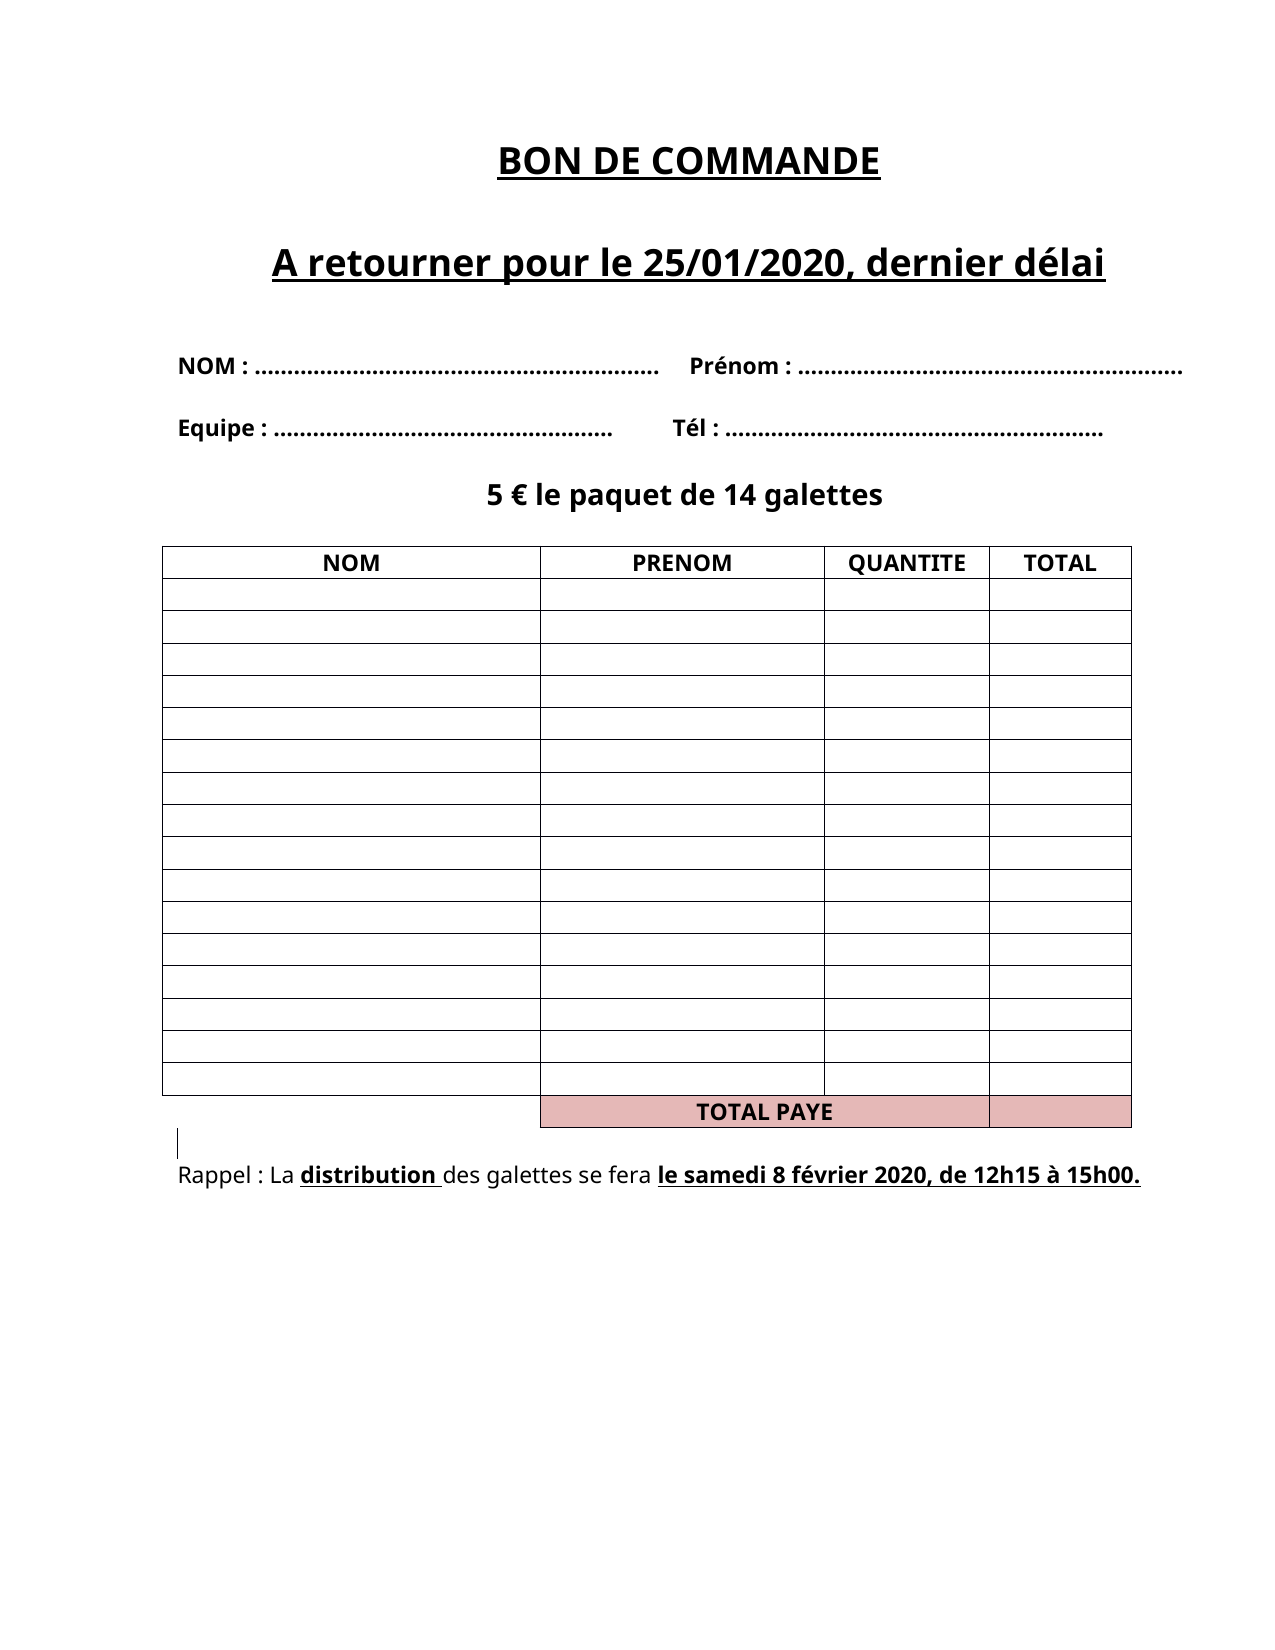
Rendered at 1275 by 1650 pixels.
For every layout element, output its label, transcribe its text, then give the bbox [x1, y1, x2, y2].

table_cell [825, 837, 989, 868]
text Rappel : La distribution des galettes se fera le samedi 8 février 2020, de 12h15 à 15h00. [177, 1159, 1200, 1190]
table_cell [990, 676, 1131, 707]
text 5 € le paquet de 14 galettes [177, 475, 1200, 514]
table_cell [825, 870, 989, 901]
table_cell [541, 1063, 824, 1094]
text Equipe : ……………………………………………. Tél : …………………………………………………. [177, 412, 1200, 443]
table_cell [163, 773, 540, 804]
table_cell [825, 934, 989, 965]
text A retourner pour le 25/01/2020, dernier délai [177, 236, 1200, 287]
table_cell [825, 708, 989, 739]
table_cell [990, 999, 1131, 1030]
table_cell [541, 837, 824, 868]
table_cell [825, 611, 989, 642]
table_cell [163, 999, 540, 1030]
table_cell [990, 837, 1131, 868]
table_cell [163, 676, 540, 707]
table_cell [990, 870, 1131, 901]
table_cell [825, 644, 989, 675]
text NOM : …………………………………………………….. Prénom : ………………………………………………….. [177, 350, 1200, 381]
table_cell [990, 579, 1131, 610]
table_cell [825, 805, 989, 836]
table_cell [990, 611, 1131, 642]
table_cell [541, 1031, 824, 1062]
table_cell [541, 708, 824, 739]
table_cell [825, 902, 989, 933]
table_cell [825, 1031, 989, 1062]
table_cell [990, 644, 1131, 675]
table_header NOM [163, 547, 540, 578]
table_cell [825, 773, 989, 804]
table_cell [990, 1031, 1131, 1062]
table_cell [163, 805, 540, 836]
text BON DE COMMANDE [177, 134, 1200, 185]
table_cell [825, 966, 989, 998]
table_cell [163, 837, 540, 868]
table_cell [163, 708, 540, 739]
table_cell [990, 773, 1131, 804]
table_cell [990, 966, 1131, 998]
table_cell [541, 870, 824, 901]
table_cell [990, 740, 1131, 772]
table_cell [541, 644, 824, 675]
table_header TOTAL [990, 547, 1131, 578]
table_cell [825, 999, 989, 1030]
table_cell [825, 1063, 989, 1094]
table_cell [541, 934, 824, 965]
table_header QUANTITE [825, 547, 989, 578]
table_cell [163, 644, 540, 675]
table_cell [163, 579, 540, 610]
table_cell [825, 740, 989, 772]
table_cell [163, 1096, 540, 1127]
table_cell [541, 902, 824, 933]
table_cell [163, 611, 540, 642]
table_cell [541, 805, 824, 836]
table_cell [163, 1063, 540, 1094]
table_cell [541, 676, 824, 707]
table_cell [163, 966, 540, 998]
table_cell [163, 902, 540, 933]
table_cell [990, 934, 1131, 965]
table_cell [990, 1096, 1131, 1127]
table_cell TOTAL PAYE [541, 1096, 989, 1127]
table_cell [541, 579, 824, 610]
table_cell [990, 708, 1131, 739]
table_cell [163, 934, 540, 965]
table_cell [541, 611, 824, 642]
table_cell [541, 773, 824, 804]
table_cell [541, 740, 824, 772]
table_cell [990, 902, 1131, 933]
table_cell [163, 870, 540, 901]
table_cell [825, 579, 989, 610]
table_cell [541, 966, 824, 998]
table_cell [825, 676, 989, 707]
table_cell [163, 740, 540, 772]
table_header PRENOM [541, 547, 824, 578]
table_cell [990, 1063, 1131, 1094]
table_cell [163, 1031, 540, 1062]
table_cell [990, 805, 1131, 836]
table_cell [541, 999, 824, 1030]
